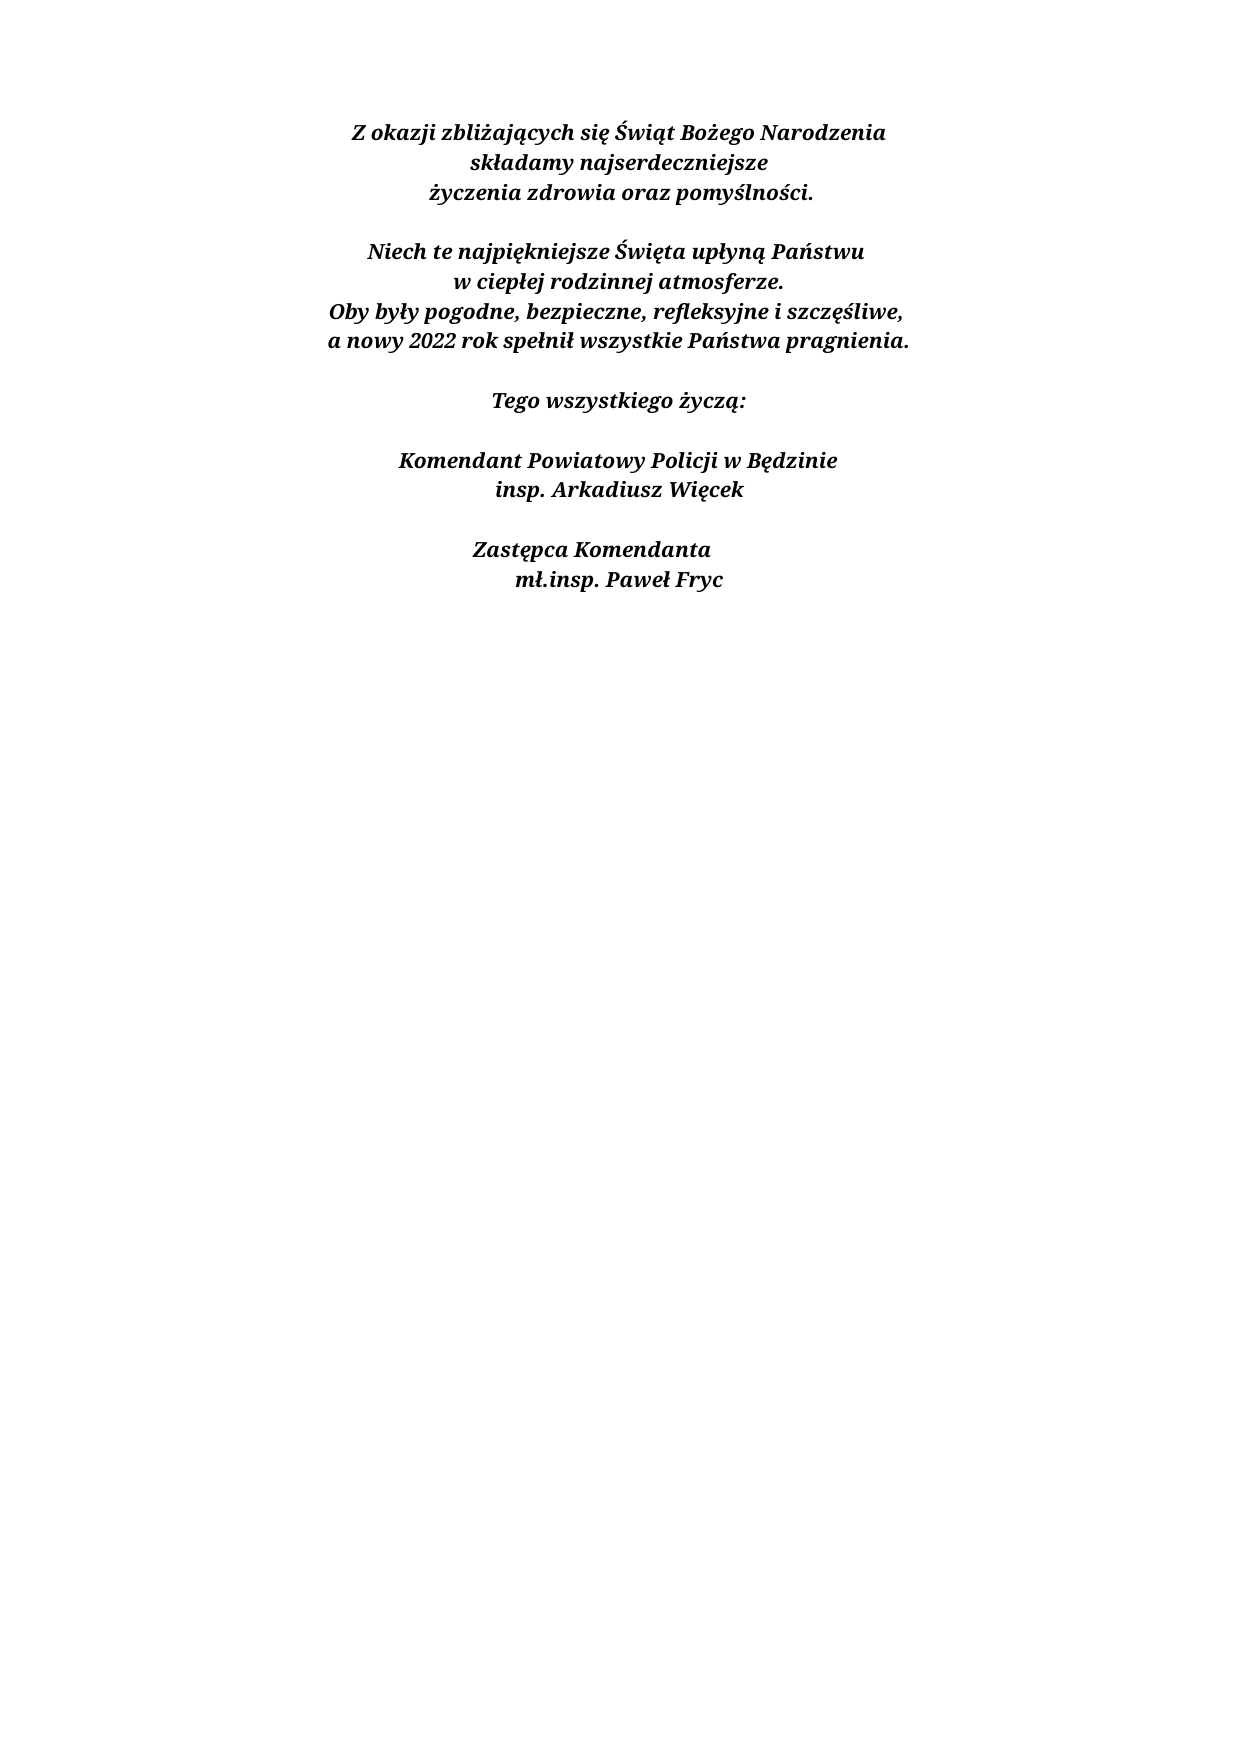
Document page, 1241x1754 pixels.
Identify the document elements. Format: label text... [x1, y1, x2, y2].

text Niech te najpiękniejsze Święta upłyną Państwu [118, 237, 1122, 266]
text insp. Arkadiusz Więcek [118, 476, 1122, 504]
text składamy najserdeczniejsze [118, 148, 1122, 176]
text życzenia zdrowia oraz pomyślności. [118, 178, 1122, 206]
text w ciepłej rodzinnej atmosferze. [118, 267, 1122, 296]
text mł.insp. Paweł Fryc [118, 565, 1122, 593]
text a nowy 2022 rok spełnił wszystkie Państwa pragnienia. [118, 327, 1122, 355]
text Oby były pogodne, bezpieczne, refleksyjne i szczęśliwe, [118, 297, 1122, 325]
text Tego wszystkiego życzą: [118, 386, 1122, 415]
text Z okazji zbliżających się Świąt Bożego Narodzenia [118, 118, 1122, 147]
text Komendant Powiatowy Policji w Będzinie [118, 446, 1122, 474]
text Zastępca Komendanta [118, 535, 1122, 564]
